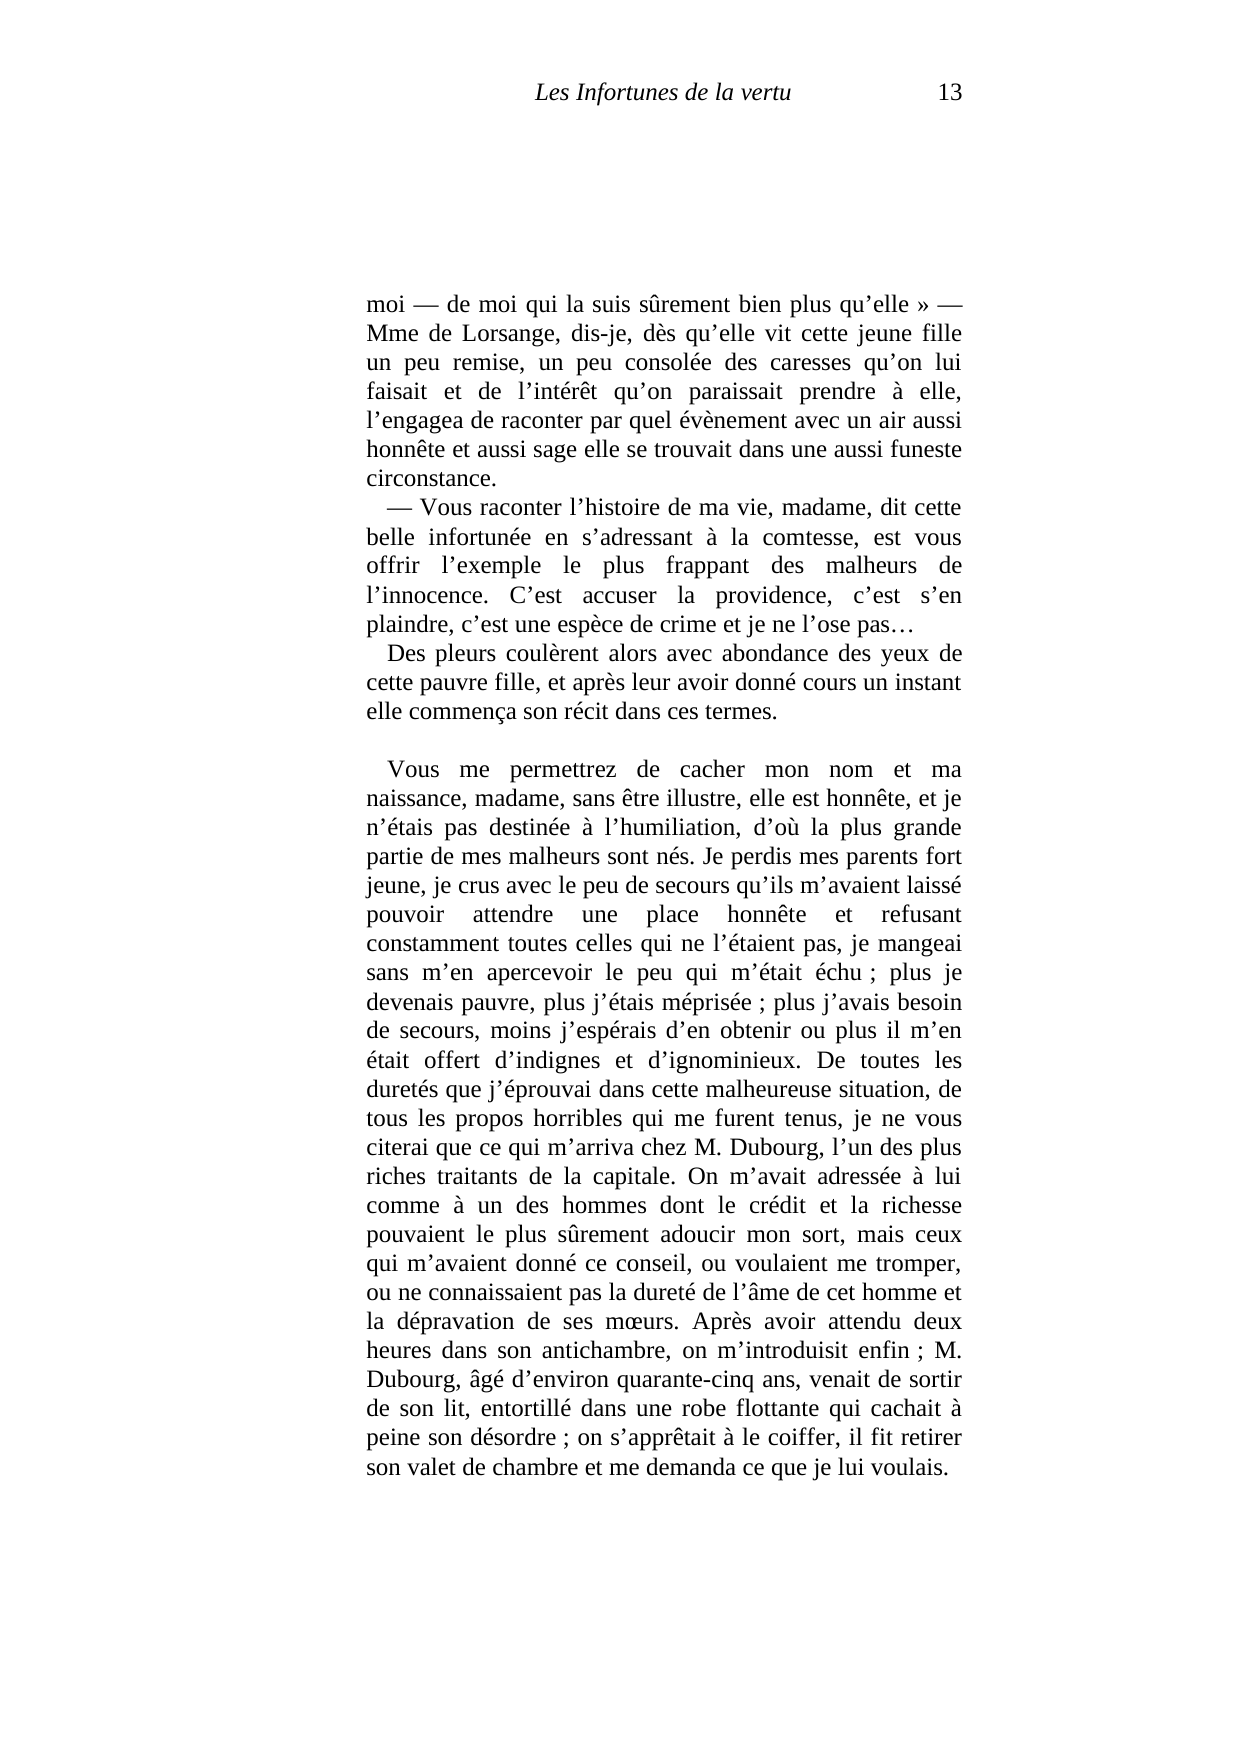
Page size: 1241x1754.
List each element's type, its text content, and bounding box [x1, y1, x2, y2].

text Vous me permettrez de cacher mon nom et ma naissance, madame, sans être illustre, elle est honnête, et je n’étais pas destinée à l’humiliation, d’où la plus grande partie de mes malheurs sont nés. Je perdis mes parents fort jeune, je crus avec le peu de secours qu’ils m’avaient laissé pouvoir attendre une place honnête et refusant constamment toutes celles qui ne l’étaient pas, je mangeai sans m’en apercevoir le peu qui m’était échu ; plus je devenais pauvre, plus j’étais méprisée ; plus j’avais besoin de secours, moins j’espérais d’en obtenir ou plus il m’en était offert d’indignes et d’ignominieux. De toutes les duretés que j’éprouvai dans cette malheureuse situation, de tous les propos horribles qui me furent tenus, je ne vous citerai que ce qui m’arriva chez M. Dubourg, l’un des plus riches traitants de la capitale. On m’avait adressée à lui comme à un des hommes dont le crédit et la richesse pouvaient le plus sûrement adoucir mon sort, mais ceux qui m’avaient donné ce conseil, ou voulaient me tromper, ou ne connaissaient pas la dureté de l’âme de cet homme et la dépravation de ses mœurs. Après avoir attendu deux heures dans son antichambre, on m’introduisit enfin ; M. Dubourg, âgé d’environ quarante-cinq ans, venait de sortir de son lit, entortillé dans une robe flottante qui cachait à peine son désordre ; on s’apprêtait à le coiffer, il fit retirer son valet de chambre et me demanda ce que je lui voulais. [366, 754, 962, 1480]
text moi — de moi qui la suis sûrement bien plus qu’elle » — Mme de Lorsange, dis-je, dès qu’elle vit cette jeune fille un peu remise, un peu consolée des caresses qu’on lui faisait et de l’intérêt qu’on paraissait prendre à elle, l’engagea de raconter par quel évènement avec un air aussi honnête et aussi sage elle se trouvait dans une aussi funeste circonstance. [366, 289, 962, 492]
text Des pleurs coulèrent alors avec abondance des yeux de cette pauvre fille, et après leur avoir donné cours un instant elle commença son récit dans ces termes. [366, 638, 962, 725]
text — Vous raconter l’histoire de ma vie, madame, dit cette belle infortunée en s’adressant à la comtesse, est vous offrir l’exemple le plus frappant des malheurs de l’innocence. C’est accuser la providence, c’est s’en plaindre, c’est une espèce de crime et je ne l’ose pas… [366, 492, 962, 638]
